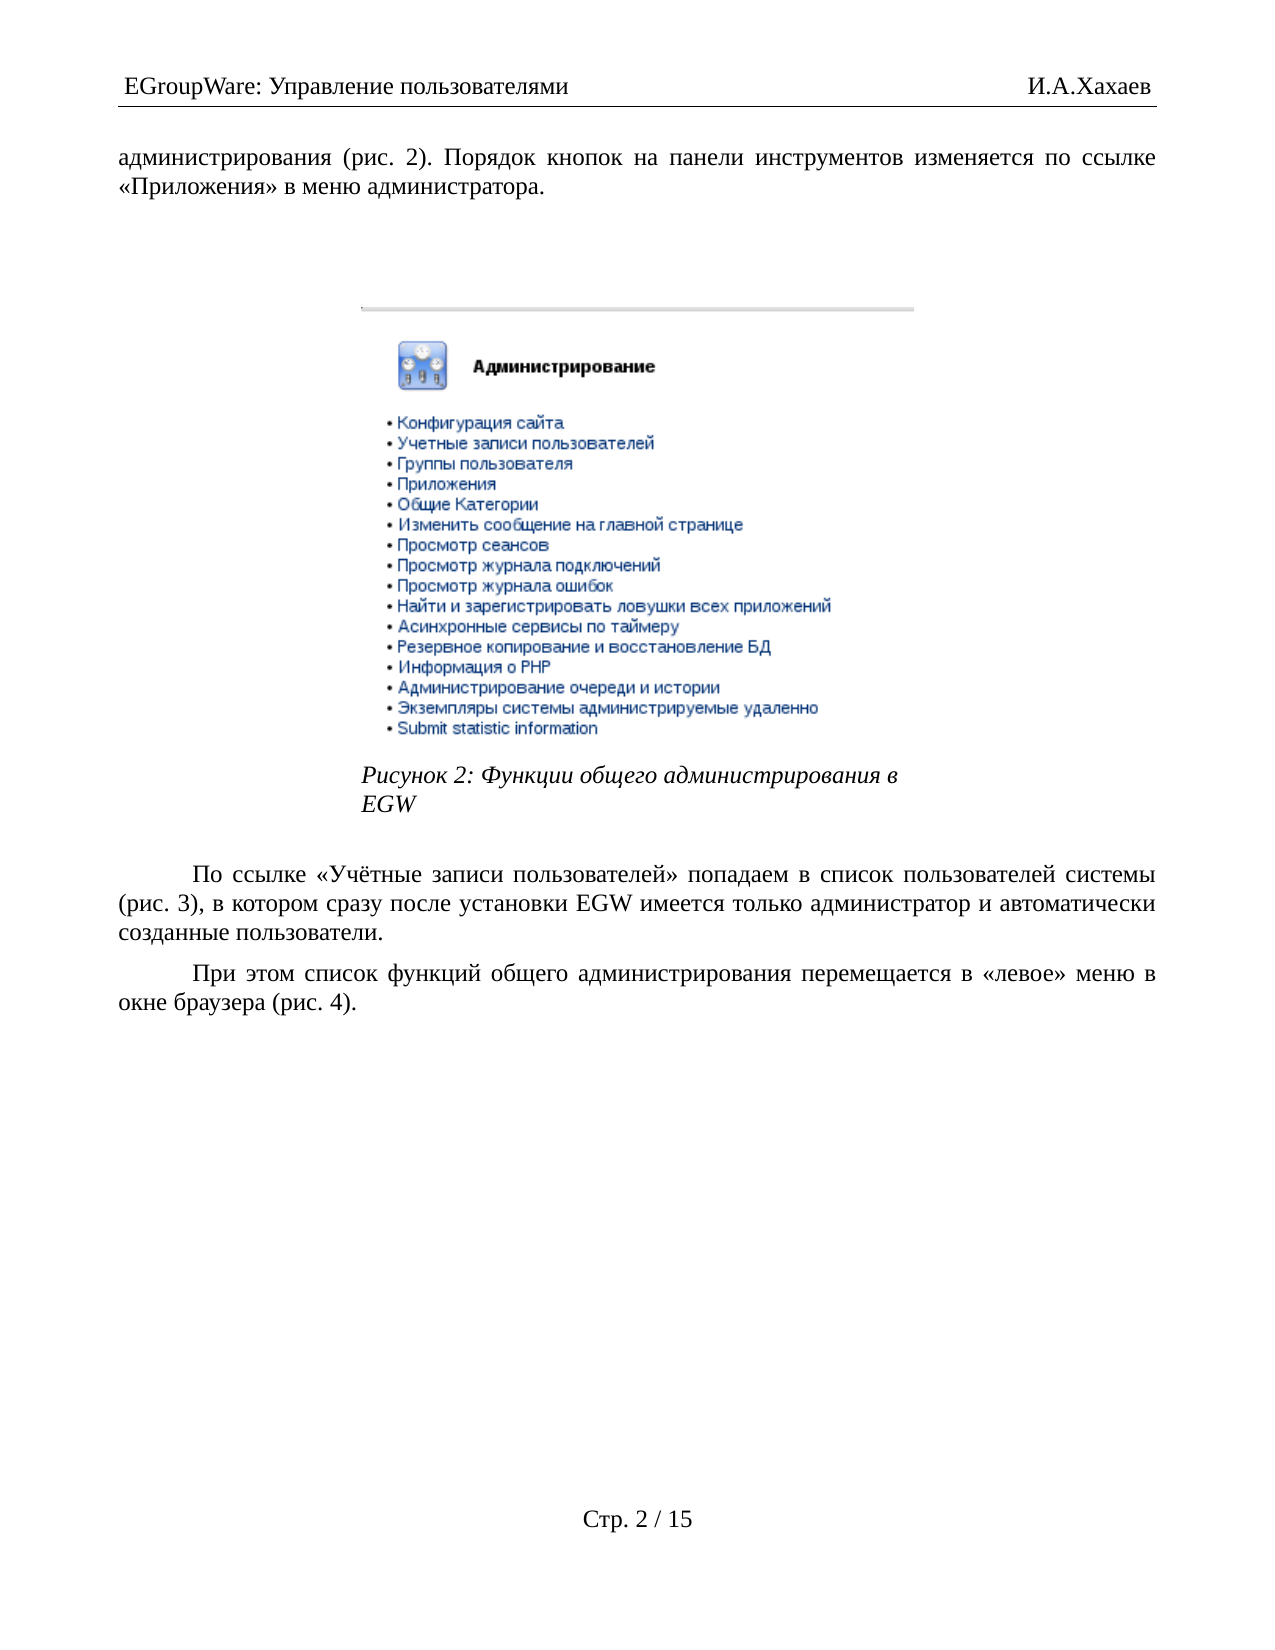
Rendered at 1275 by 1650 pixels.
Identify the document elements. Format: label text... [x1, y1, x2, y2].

picture [361, 307, 915, 761]
text При этом список функций общего администрирования перемещается в «левое» меню в окне браузера (рис. 4). [118, 958, 1157, 1015]
text Рисунок 2: Функции общего администрирования в EGW [361, 761, 914, 818]
text По ссылке «Учётные записи пользователей» попадаем в список пользователей системы (рис. 3), в котором сразу после установки EGW имеется только администратор и автоматически созданные пользователи. [118, 859, 1157, 945]
text администрирования (рис. 2). Порядок кнопок на панели инструментов изменяется по ссылке «Приложения» в меню администратора. [118, 142, 1157, 200]
